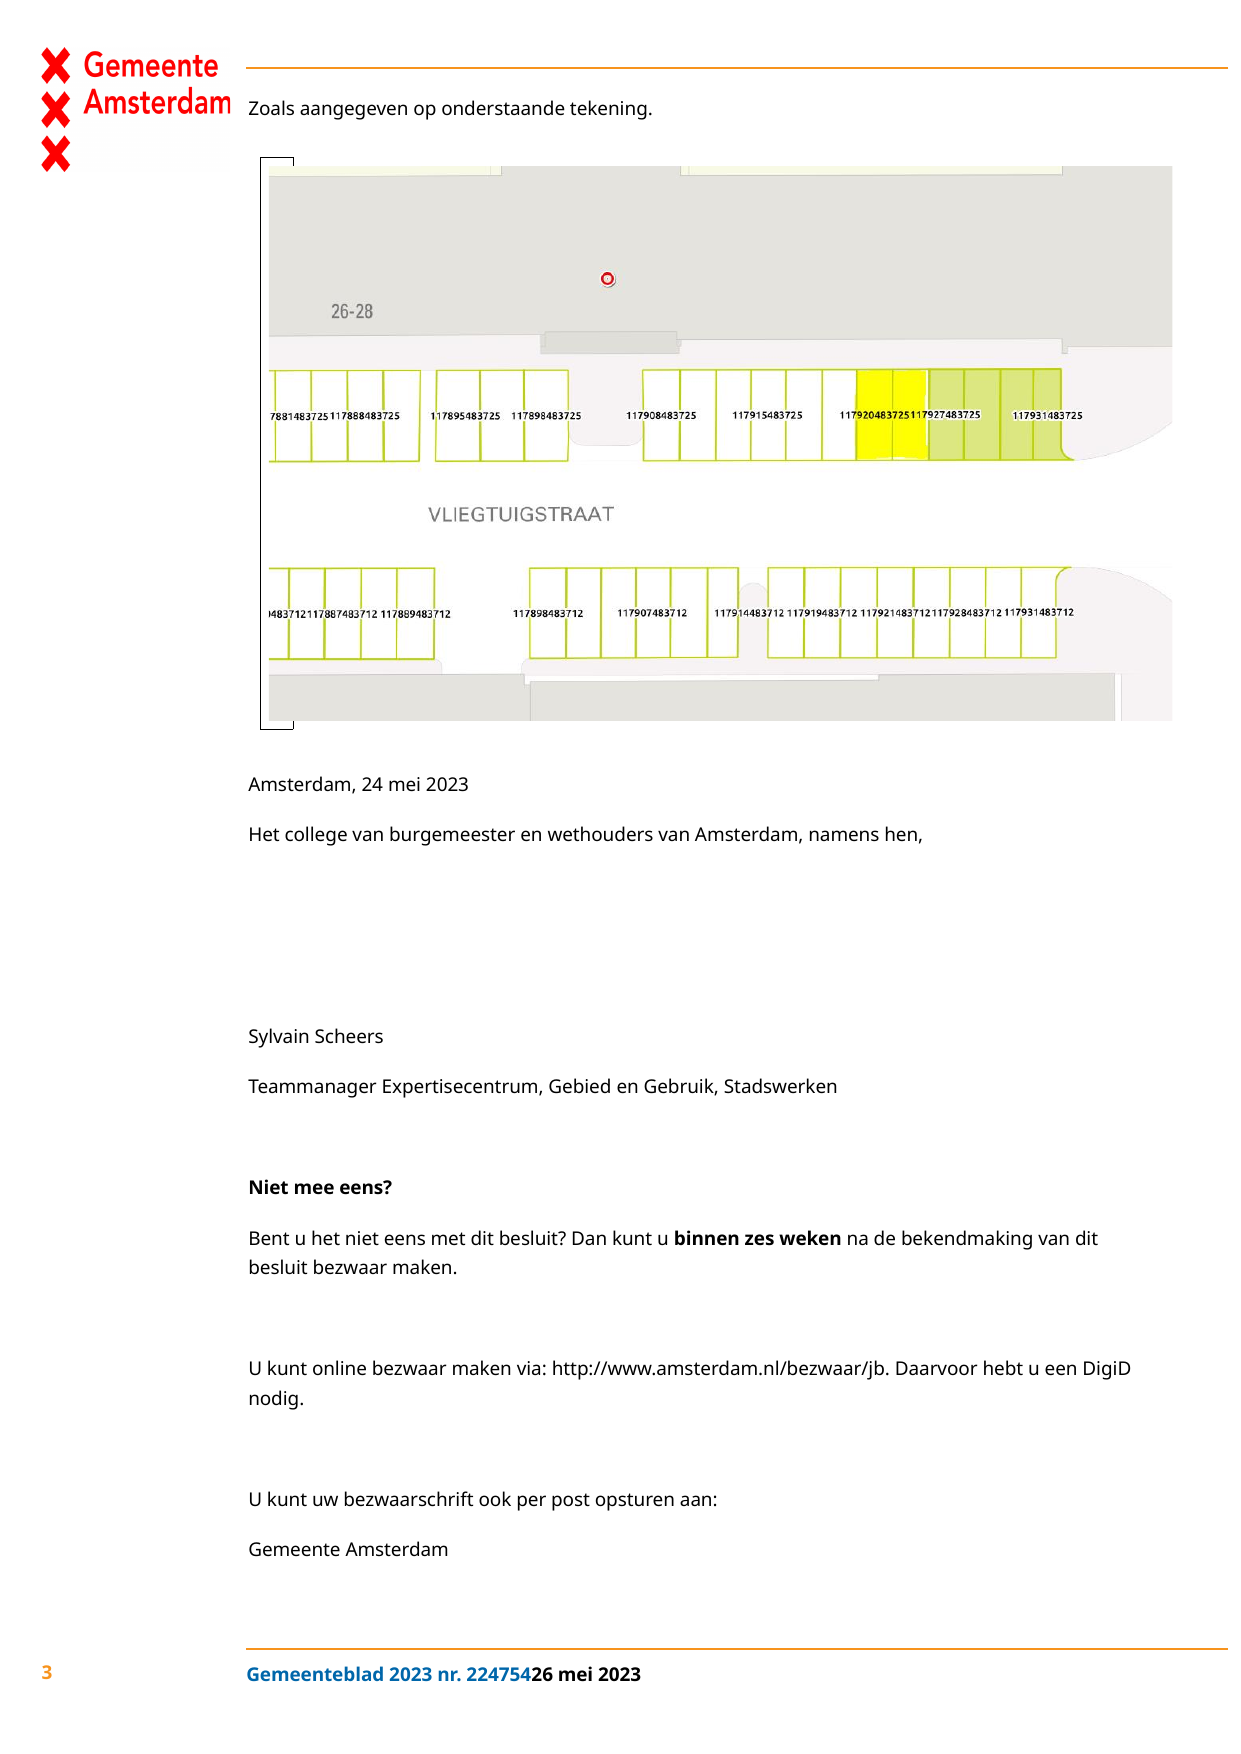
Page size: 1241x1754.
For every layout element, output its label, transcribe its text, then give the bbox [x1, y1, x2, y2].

text Sylvain Scheers [248, 1023, 1152, 1049]
picture [268, 166, 1173, 721]
text Het college van burgemeester en wethouders van Amsterdam, namens hen, [248, 822, 1152, 847]
text U kunt online bezwaar maken via: http://www.amsterdam.nl/bezwaar/jb. Daarvoor hebt u een DigiD nodig. [248, 1355, 1152, 1411]
text Teammanager Expertisecentrum, Gebied en Gebruik, Stadswerken [248, 1074, 1152, 1099]
text Amsterdam, 24 mei 2023 [248, 771, 1152, 797]
text Bent u het niet eens met dit besluit? Dan kunt u binnen zes weken na de bekendmaking van dit besluit bezwaar maken. [248, 1225, 1152, 1280]
text Zoals aangegeven op onderstaande tekening. [248, 95, 1152, 121]
text Gemeente Amsterdam [248, 1536, 1152, 1562]
text U kunt uw bezwaarschrift ook per post opsturen aan: [248, 1486, 1152, 1512]
text Niet mee eens? [248, 1174, 1152, 1200]
picture [41, 47, 231, 172]
